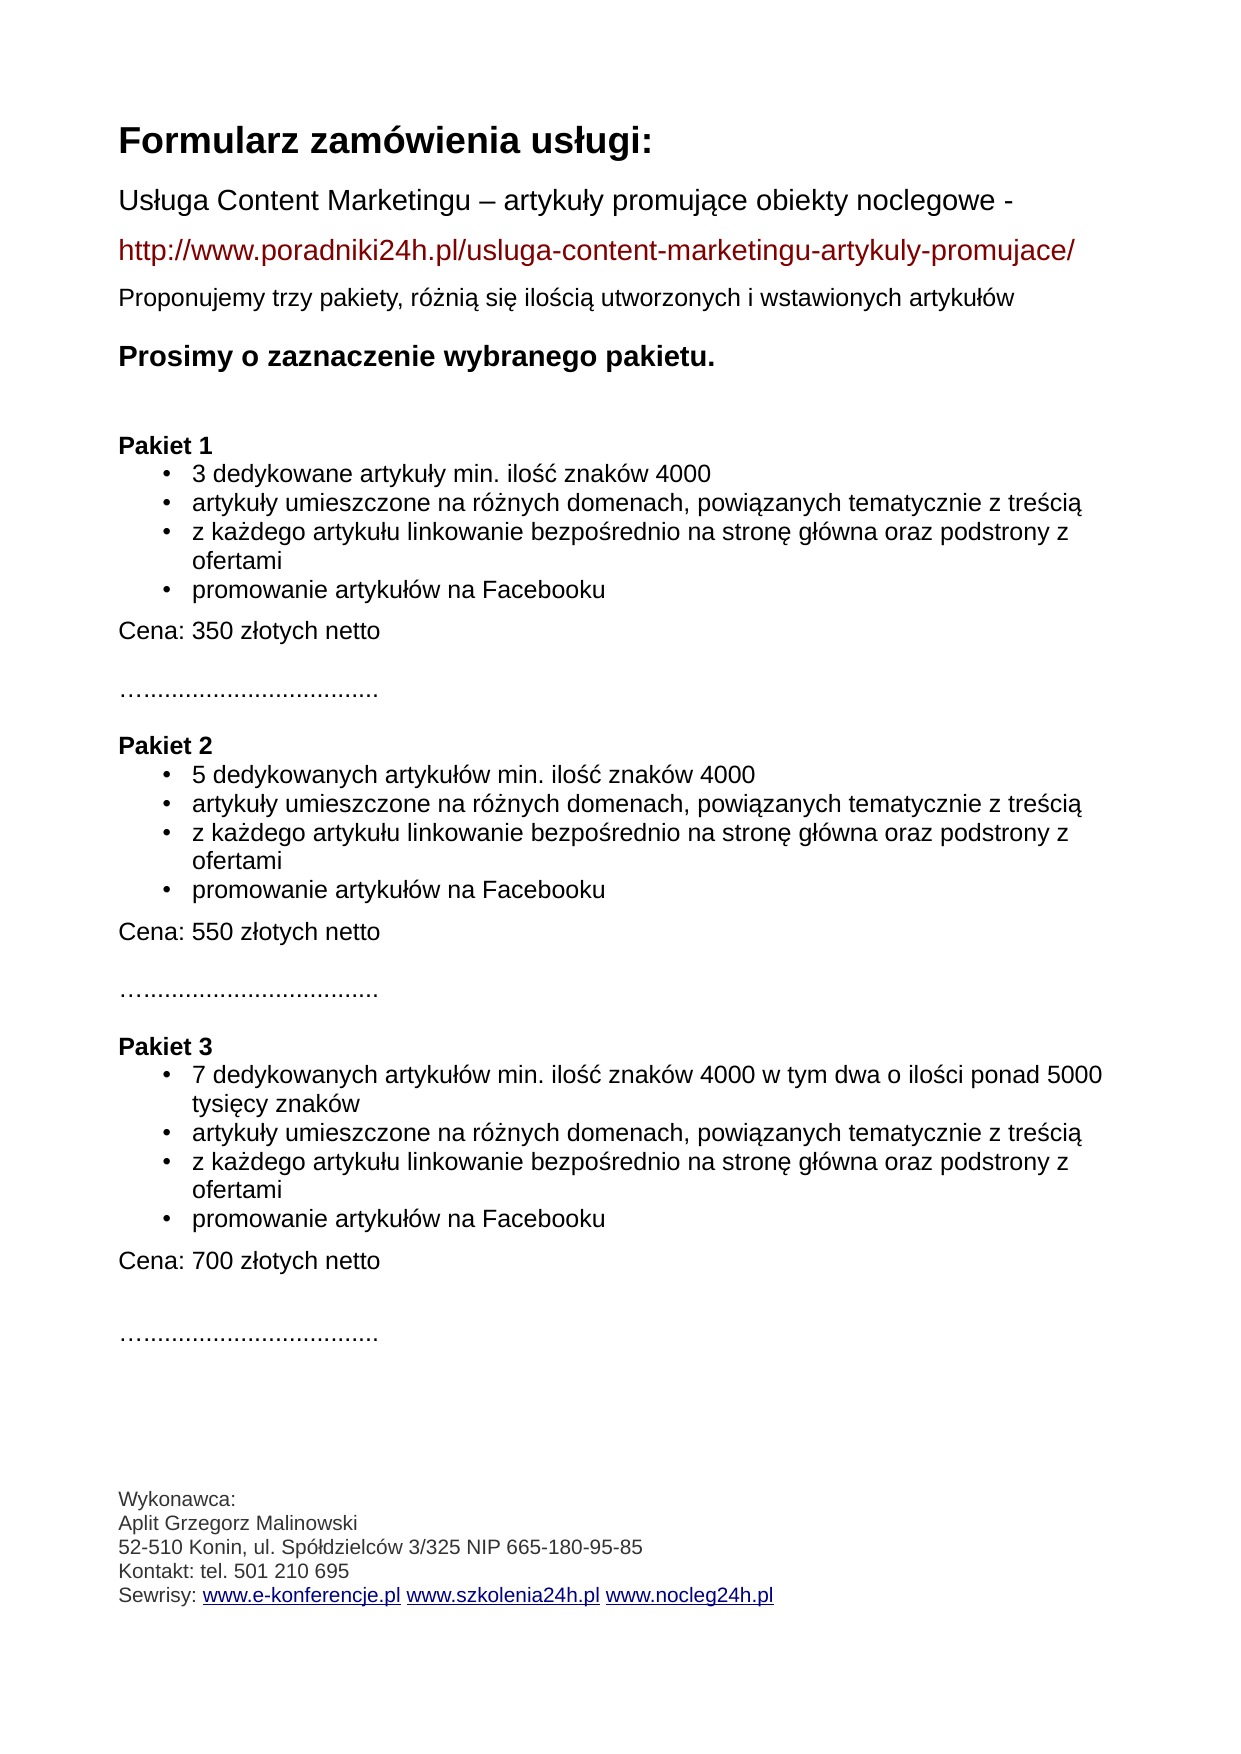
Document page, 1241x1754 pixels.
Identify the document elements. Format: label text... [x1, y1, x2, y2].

text Pakiet 3 [118, 1031, 1122, 1060]
list z każdego artykułu linkowanie bezpośrednio na stronę główna oraz podstrony z ofertami [162, 517, 1122, 575]
list z każdego artykułu linkowanie bezpośrednio na stronę główna oraz podstrony z ofertami [162, 817, 1122, 875]
list promowanie artykułów na Facebooku [162, 1204, 1122, 1233]
list 7 dedykowanych artykułów min. ilość znaków 4000 w tym dwa o ilości ponad 5000 tysięcy znaków [162, 1060, 1122, 1118]
text Cena: 550 złotych netto [118, 916, 1122, 945]
list 3 dedykowane artykuły min. ilość znaków 4000 [162, 459, 1122, 488]
text Formularz zamówienia usługi: [118, 118, 1122, 161]
text Prosimy o zaznaczenie wybranego pakietu. [118, 339, 1122, 373]
text ….................................. [118, 974, 1122, 1003]
text Cena: 350 złotych netto [118, 616, 1122, 645]
text ….................................. [118, 673, 1122, 702]
text Cena: 700 złotych netto [118, 1246, 1122, 1274]
text ….................................. [118, 1317, 1122, 1346]
list promowanie artykułów na Facebooku [162, 575, 1122, 603]
text Pakiet 1 [118, 431, 1122, 459]
list promowanie artykułów na Facebooku [162, 875, 1122, 904]
list z każdego artykułu linkowanie bezpośrednio na stronę główna oraz podstrony z ofertami [162, 1147, 1122, 1204]
list 5 dedykowanych artykułów min. ilość znaków 4000 [162, 760, 1122, 789]
text Proponujemy trzy pakiety, różnią się ilością utworzonych i wstawionych artykułów [118, 283, 1122, 312]
list artykuły umieszczone na różnych domenach, powiązanych tematycznie z treścią [162, 1118, 1122, 1147]
text Pakiet 2 [118, 731, 1122, 760]
list artykuły umieszczone na różnych domenach, powiązanych tematycznie z treścią [162, 488, 1122, 517]
text Usługa Content Marketingu – artykuły promujące obiekty noclegowe - [118, 183, 1122, 216]
list artykuły umieszczone na różnych domenach, powiązanych tematycznie z treścią [162, 789, 1122, 817]
text http://www.poradniki24h.pl/usluga-content-marketingu-artykuly-promujace/ [118, 233, 1122, 267]
